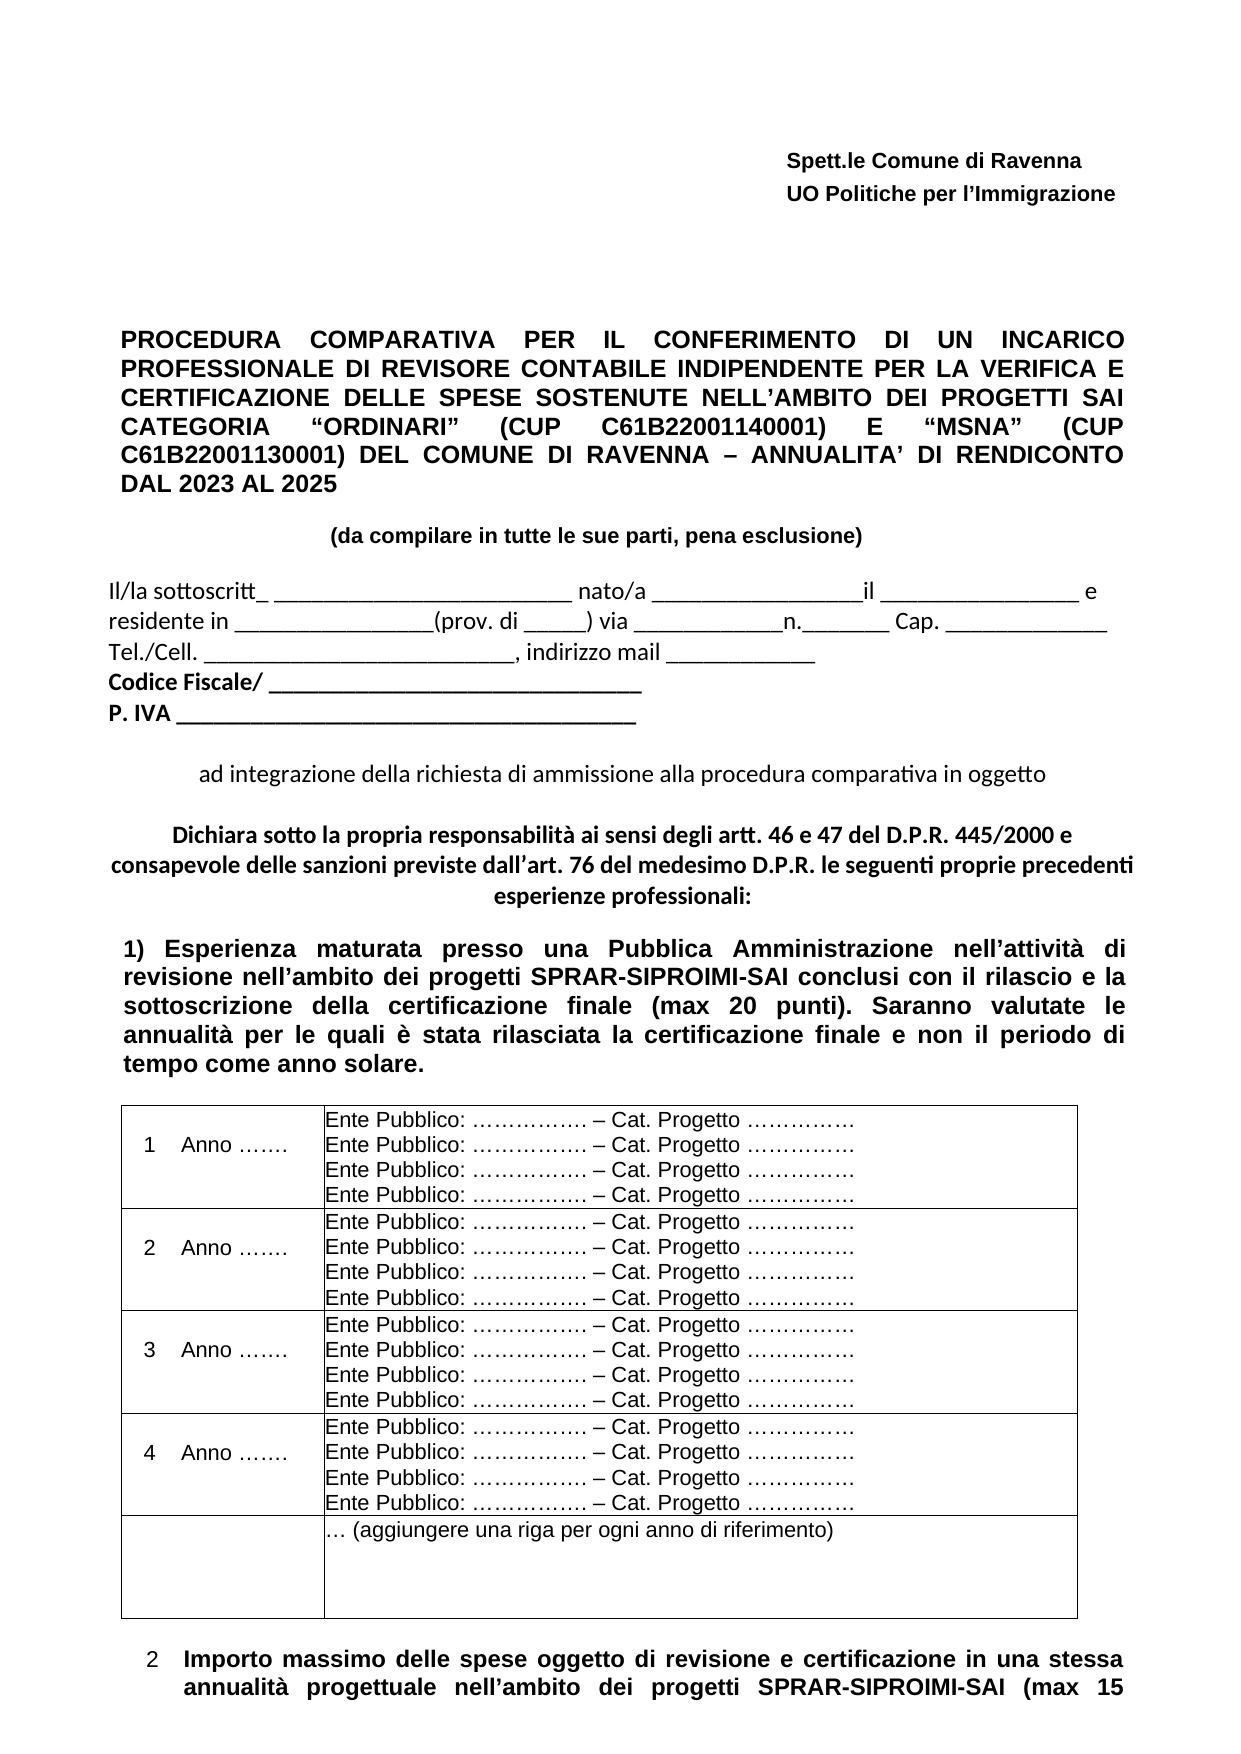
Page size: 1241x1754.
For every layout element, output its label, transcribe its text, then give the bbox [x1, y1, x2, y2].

table_cell … (aggiungere una riga per ogni anno di riferimento) [325, 1516, 1077, 1618]
table_cell Anno ……. [122, 1311, 324, 1413]
text (da compilare in tutte le sue parti, pena esclusione) [192, 523, 1000, 549]
table_header Ente Pubblico: ……………. – Cat. Progetto …………… Ente Pubblico: ……………. – Cat. Progetto …………… Ente Pubblico: ……………. – Cat. Progetto …………… Ente Pubblico: ……………. – Cat. Progetto …………… [325, 1106, 1077, 1208]
title 1) Esperienza maturata presso una Pubblica Amministrazione nell’attività di revisione nell’ambito dei progetti SPRAR-SIPROIMI-SAI conclusi con il rilascio e la sottoscrizione della certificazione finale (max 20 punti). Saranno valutate le annualità per le quali è stata rilasciata la certificazione finale e non il periodo di tempo come anno solare. [123, 933, 1127, 1077]
text Dichiara sotto la propria responsabilità ai sensi degli artt. 46 e 47 del D.P.R. 445/2000 e consapevole delle sanzioni previste dall’art. 76 del medesimo D.P.R. le seguenti proprie precedenti esperienze professionali: [108, 819, 1137, 911]
text Il/la sottoscritt_ ________________________ nato/a _________________il ________________ e residente in ________________(prov. di _____) via ____________n._______ Cap. _____________ [108, 575, 1137, 636]
list Importo massimo delle spese oggetto di revisione e certificazione in una stessa annualità progettuale nell’ambito dei progetti SPRAR-SIPROIMI-SAI (max 15 [146, 1645, 1125, 1701]
text PROCEDURA COMPARATIVA PER IL CONFERIMENTO DI UN INCARICO PROFESSIONALE DI REVISORE CONTABILE INDIPENDENTE PER LA VERIFICA E CERTIFICAZIONE DELLE SPESE SOSTENUTE NELL’AMBITO DEI PROGETTI SAI CATEGORIA “ORDINARI” (CUP C61B22001140001) E “MSNA” (CUP C61B22001130001) DEL COMUNE DI RAVENNA – ANNUALITA’ DI RENDICONTO DAL 2023 AL 2025 [120, 325, 1125, 498]
table_cell Ente Pubblico: ……………. – Cat. Progetto …………… Ente Pubblico: ……………. – Cat. Progetto …………… Ente Pubblico: ……………. – Cat. Progetto …………… Ente Pubblico: ……………. – Cat. Progetto …………… [325, 1311, 1077, 1413]
text Spett.le Comune di Ravenna [786, 147, 1137, 173]
table_cell Ente Pubblico: ……………. – Cat. Progetto …………… Ente Pubblico: ……………. – Cat. Progetto …………… Ente Pubblico: ……………. – Cat. Progetto …………… Ente Pubblico: ……………. – Cat. Progetto …………… [325, 1414, 1077, 1515]
text UO Politiche per l’Immigrazione [786, 181, 1137, 206]
table_cell Anno ……. [122, 1414, 324, 1515]
table_cell [122, 1516, 324, 1618]
text Codice Fiscale/ ______________________________ [108, 667, 1137, 697]
table_header Anno ……. [122, 1106, 324, 1208]
text P. IVA _____________________________________ [108, 697, 1137, 728]
table_cell Anno ……. [122, 1209, 324, 1310]
table_cell Ente Pubblico: ……………. – Cat. Progetto …………… Ente Pubblico: ……………. – Cat. Progetto …………… Ente Pubblico: ……………. – Cat. Progetto …………… Ente Pubblico: ……………. – Cat. Progetto …………… [325, 1209, 1077, 1310]
text ad integrazione della richiesta di ammissione alla procedura comparativa in oggetto [108, 758, 1137, 789]
text Tel./Cell. _________________________, indirizzo mail ____________ [108, 636, 1137, 667]
